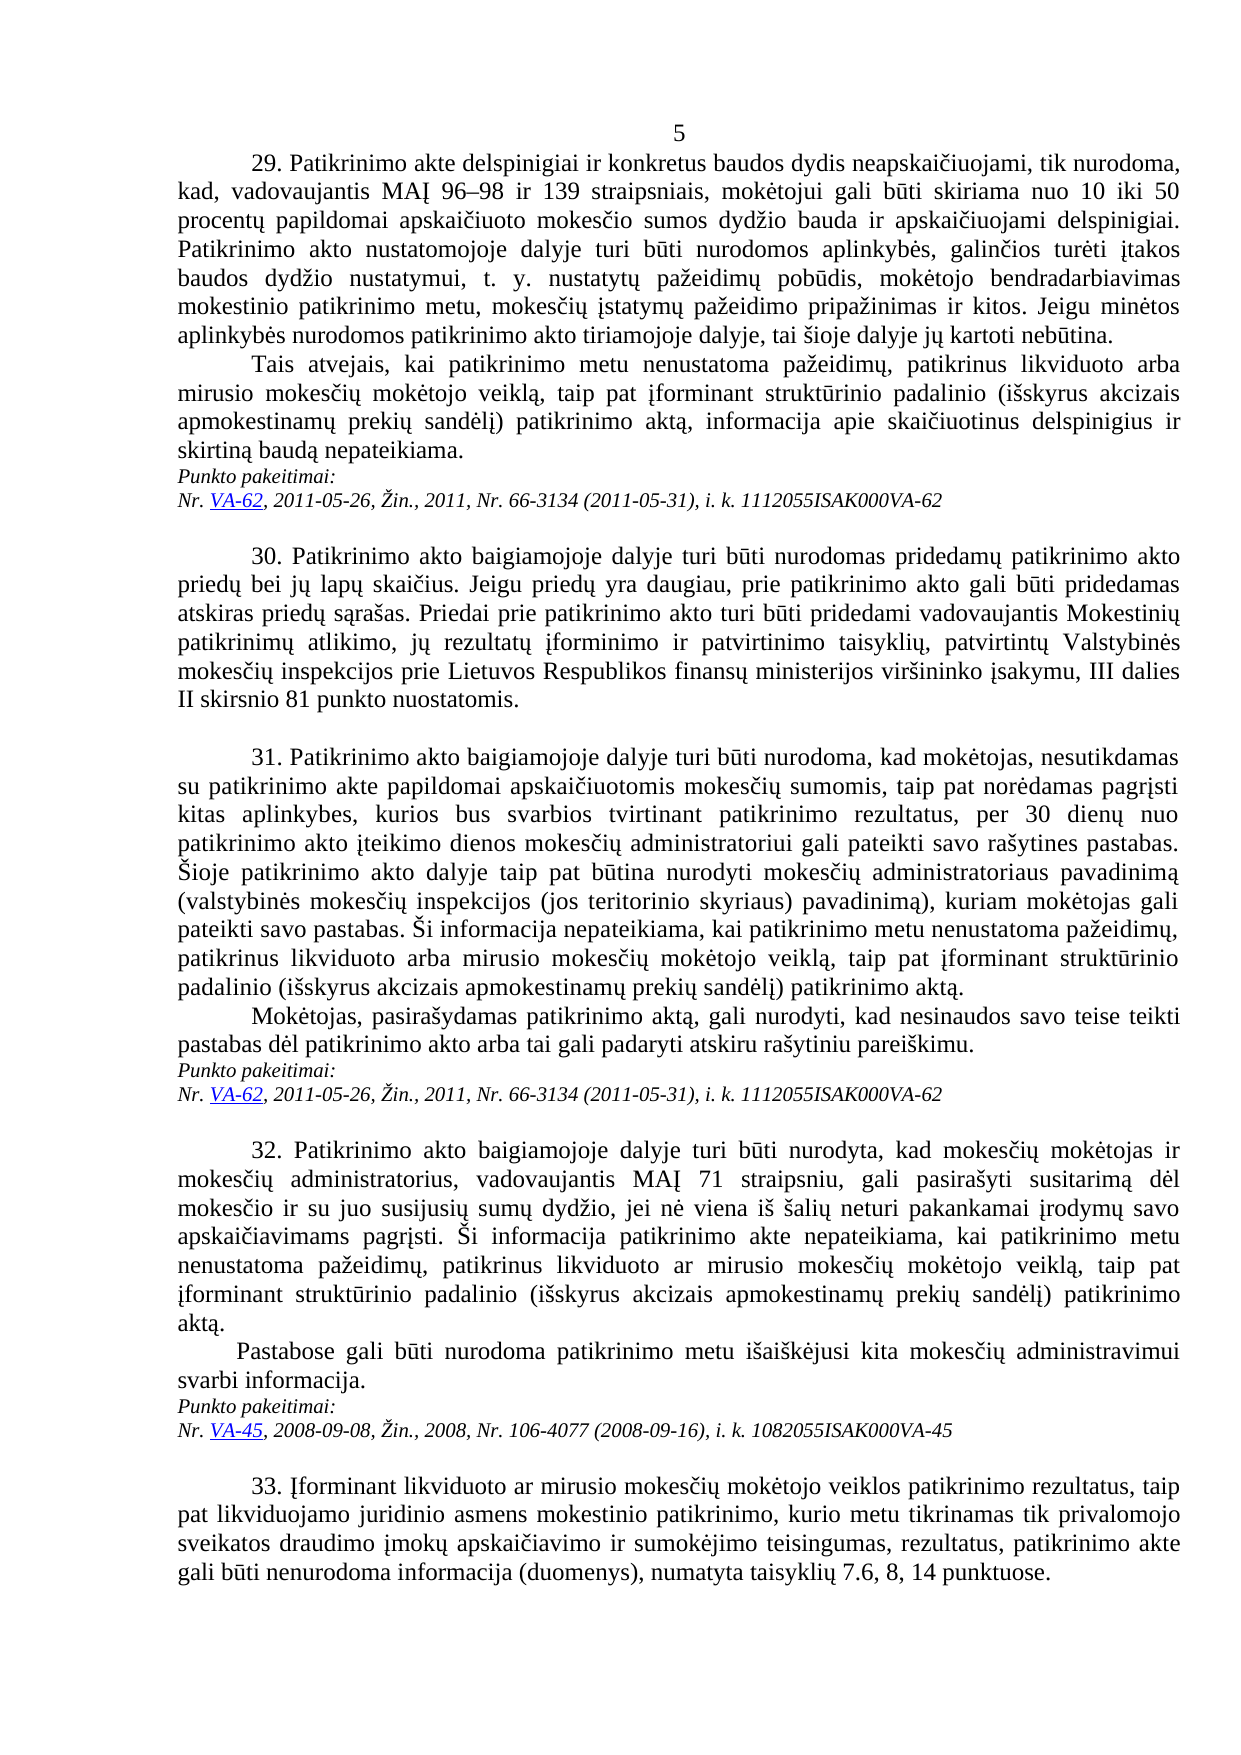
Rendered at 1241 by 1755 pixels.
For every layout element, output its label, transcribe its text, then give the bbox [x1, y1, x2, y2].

text 30. Patikrinimo akto baigiamojoje dalyje turi būti nurodomas pridedamų patikrinimo akto priedų bei jų lapų skaičius. Jeigu priedų yra daugiau, prie patikrinimo akto gali būti pridedamas atskiras priedų sąrašas. Priedai prie patikrinimo akto turi būti pridedami vadovaujantis Mokestinių patikrinimų atlikimo, jų rezultatų įforminimo ir patvirtinimo taisyklių, patvirtintų Valstybinės mokesčių inspekcijos prie Lietuvos Respublikos finansų ministerijos viršininko įsakymu, III dalies II skirsnio 81 punkto nuostatomis. [177, 541, 1181, 713]
text Nr. VA-62, 2011-05-26, Žin., 2011, Nr. 66-3134 (2011-05-31), i. k. 1112055ISAK000VA-62 [177, 1082, 1181, 1106]
text Punkto pakeitimai: [177, 464, 1181, 488]
text Punkto pakeitimai: [177, 1058, 1181, 1082]
text 31. Patikrinimo akto baigiamojoje dalyje turi būti nurodoma, kad mokėtojas, nesutikdamas su patikrinimo akte papildomai apskaičiuotomis mokesčių sumomis, taip pat norėdamas pagrįsti kitas aplinkybes, kurios bus svarbios tvirtinant patikrinimo rezultatus, per 30 dienų nuo patikrinimo akto įteikimo dienos mokesčių administratoriui gali pateikti savo rašytines pastabas. Šioje patikrinimo akto dalyje taip pat būtina nurodyti mokesčių administratoriaus pavadinimą (valstybinės mokesčių inspekcijos (jos teritorinio skyriaus) pavadinimą), kuriam mokėtojas gali pateikti savo pastabas. Ši informacija nepateikiama, kai patikrinimo metu nenustatoma pažeidimų, patikrinus likviduoto arba mirusio mokesčių mokėtojo veiklą, taip pat įforminant struktūrinio padalinio (išskyrus akcizais apmokestinamų prekių sandėlį) patikrinimo aktą. [177, 742, 1181, 1001]
text Tais atvejais, kai patikrinimo metu nenustatoma pažeidimų, patikrinus likviduoto arba mirusio mokesčių mokėtojo veiklą, taip pat įforminant struktūrinio padalinio (išskyrus akcizais apmokestinamų prekių sandėlį) patikrinimo aktą, informacija apie skaičiuotinus delspinigius ir skirtiną baudą nepateikiama. [177, 349, 1181, 464]
text 32. Patikrinimo akto baigiamojoje dalyje turi būti nurodyta, kad mokesčių mokėtojas ir mokesčių administratorius, vadovaujantis MAĮ 71 straipsniu, gali pasirašyti susitarimą dėl mokesčio ir su juo susijusių sumų dydžio, jei nė viena iš šalių neturi pakankamai įrodymų savo apskaičiavimams pagrįsti. Ši informacija patikrinimo akte nepateikiama, kai patikrinimo metu nenustatoma pažeidimų, patikrinus likviduoto ar mirusio mokesčių mokėtojo veiklą, taip pat įforminant struktūrinio padalinio (išskyrus akcizais apmokestinamų prekių sandėlį) patikrinimo aktą. [177, 1135, 1181, 1336]
text 29. Patikrinimo akte delspinigiai ir konkretus baudos dydis neapskaičiuojami, tik nurodoma, kad, vadovaujantis MAĮ 96–98 ir 139 straipsniais, mokėtojui gali būti skiriama nuo 10 iki 50 procentų papildomai apskaičiuoto mokesčio sumos dydžio bauda ir apskaičiuojami delspinigiai. Patikrinimo akto nustatomojoje dalyje turi būti nurodomos aplinkybės, galinčios turėti įtakos baudos dydžio nustatymui, t. y. nustatytų pažeidimų pobūdis, mokėtojo bendradarbiavimas mokestinio patikrinimo metu, mokesčių įstatymų pažeidimo pripažinimas ir kitos. Jeigu minėtos aplinkybės nurodomos patikrinimo akto tiriamojoje dalyje, tai šioje dalyje jų kartoti nebūtina. [177, 148, 1181, 349]
text Mokėtojas, pasirašydamas patikrinimo aktą, gali nurodyti, kad nesinaudos savo teise teikti pastabas dėl patikrinimo akto arba tai gali padaryti atskiru rašytiniu pareiškimu. [177, 1001, 1181, 1058]
text Punkto pakeitimai: [177, 1394, 1181, 1418]
text Nr. VA-45, 2008-09-08, Žin., 2008, Nr. 106-4077 (2008-09-16), i. k. 1082055ISAK000VA-45 [177, 1418, 1181, 1442]
text 33. Įforminant likviduoto ar mirusio mokesčių mokėtojo veiklos patikrinimo rezultatus, taip pat likviduojamo juridinio asmens mokestinio patikrinimo, kurio metu tikrinamas tik privalomojo sveikatos draudimo įmokų apskaičiavimo ir sumokėjimo teisingumas, rezultatus, patikrinimo akte gali būti nenurodoma informacija (duomenys), numatyta taisyklių 7.6, 8, 14 punktuose. [177, 1471, 1181, 1586]
text Nr. VA-62, 2011-05-26, Žin., 2011, Nr. 66-3134 (2011-05-31), i. k. 1112055ISAK000VA-62 [177, 488, 1181, 512]
text Pastabose gali būti nurodoma patikrinimo metu išaiškėjusi kita mokesčių administravimui svarbi informacija. [177, 1336, 1181, 1394]
